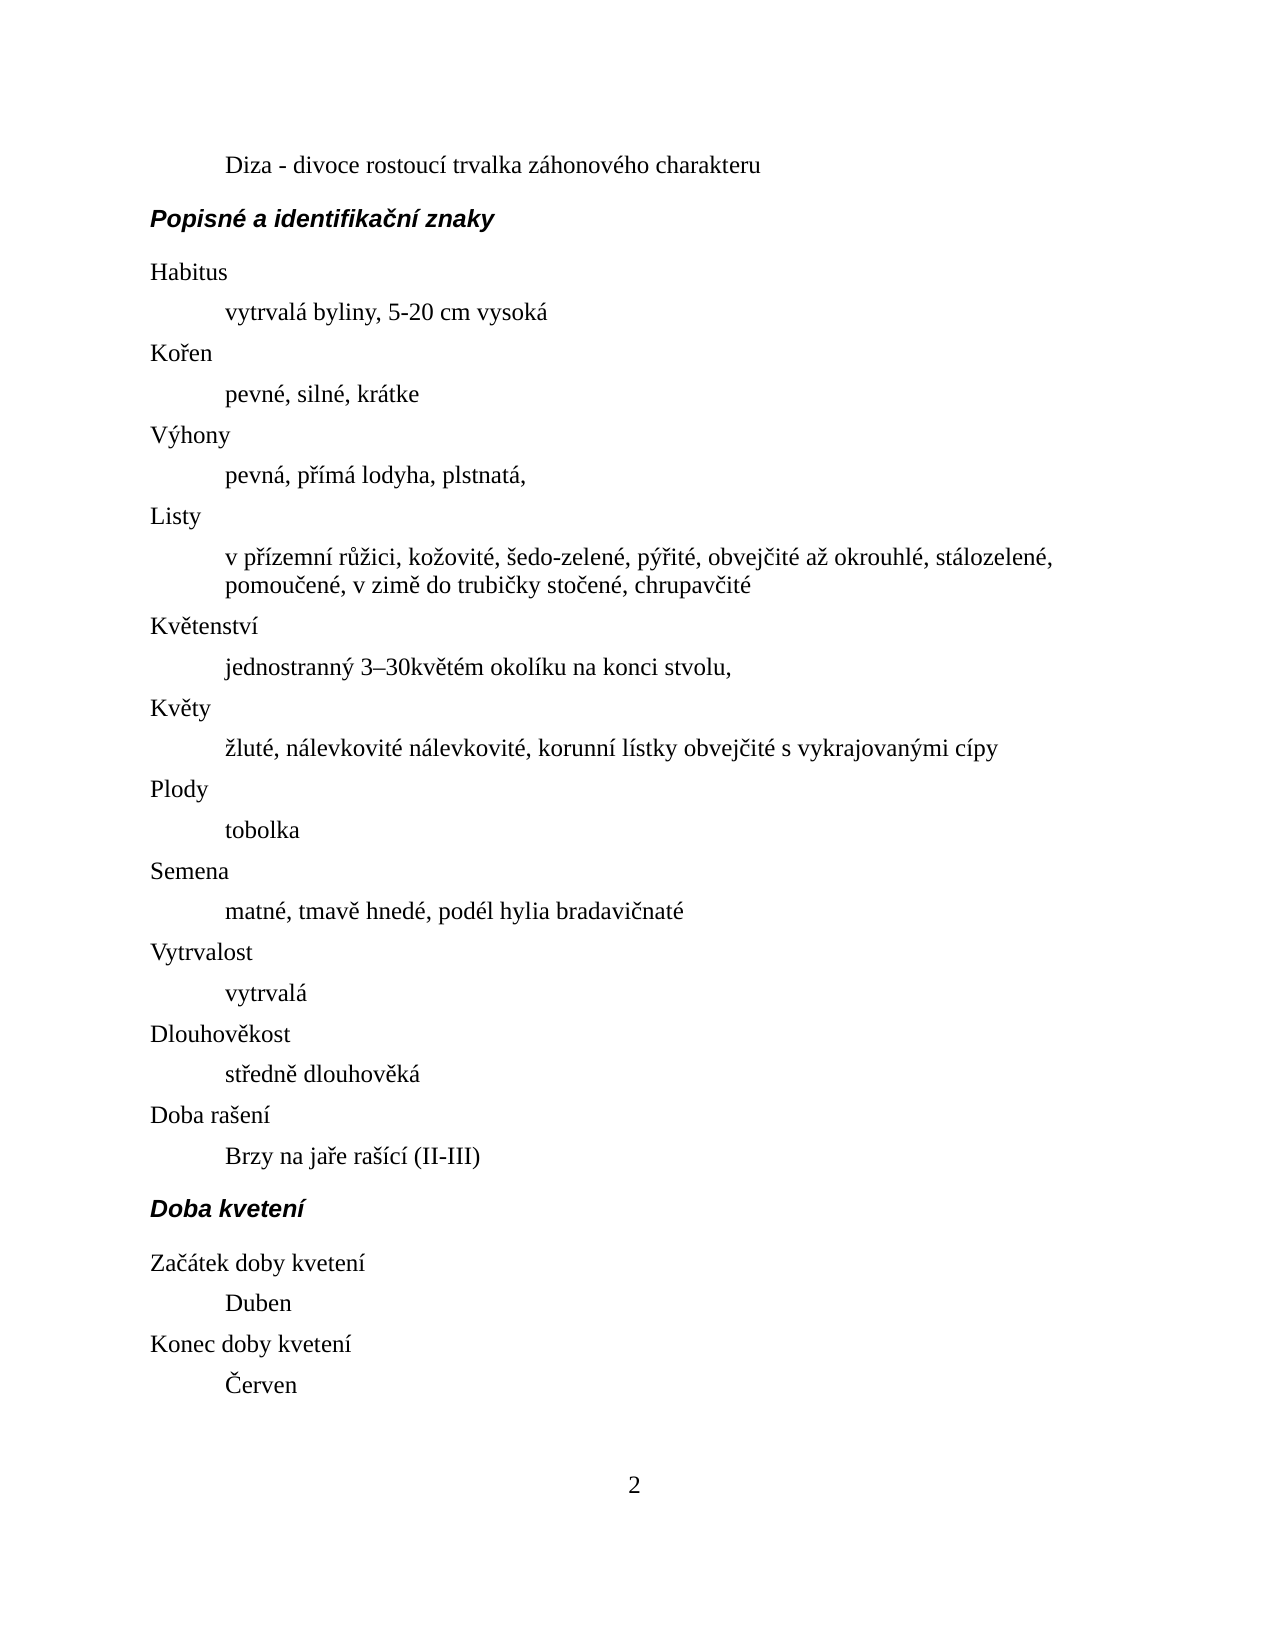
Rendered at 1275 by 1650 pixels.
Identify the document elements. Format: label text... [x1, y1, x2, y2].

text Habitus [150, 257, 1125, 286]
text Plody [150, 774, 1125, 803]
text pevné, silné, krátke [225, 379, 1125, 408]
text Duben [225, 1288, 1125, 1317]
text Dlouhověkost [150, 1019, 1125, 1047]
text Kořen [150, 338, 1125, 367]
text Vytrvalost [150, 937, 1125, 966]
text Brzy na jaře rašící (II-III) [225, 1141, 1125, 1169]
text Červen [225, 1370, 1125, 1398]
text Semena [150, 856, 1125, 884]
text Květy [150, 693, 1125, 722]
text matné, tmavě hnedé, podél hylia bradavičnaté [225, 896, 1125, 925]
text jednostranný 3–30květém okolíku na konci stvolu, [225, 652, 1125, 681]
subtitle Doba kvetení [150, 1194, 1125, 1223]
text Listy [150, 501, 1125, 530]
text Doba rašení [150, 1100, 1125, 1129]
text žluté, nálevkovité nálevkovité, korunní lístky obvejčité s vykrajovanými cípy [225, 733, 1125, 762]
text pevná, přímá lodyha, plstnatá, [225, 460, 1125, 489]
text středně dlouhověká [225, 1059, 1125, 1088]
text tobolka [225, 815, 1125, 844]
text vytrvalá [225, 978, 1125, 1007]
text Květenství [150, 611, 1125, 640]
text Výhony [150, 420, 1125, 448]
text Konec doby kvetení [150, 1329, 1125, 1358]
text v přízemní růžici, kožovité, šedo-zelené, pýřité, obvejčité až okrouhlé, stálozelené, pomoučené, v zimě do trubičky stočené, chrupavčité [225, 542, 1125, 599]
text vytrvalá byliny, 5-20 cm vysoká [225, 297, 1125, 326]
subtitle Popisné a identifikační znaky [150, 204, 1125, 232]
text Začátek doby kvetení [150, 1248, 1125, 1276]
text Diza - divoce rostoucí trvalka záhonového charakteru [225, 150, 1125, 179]
